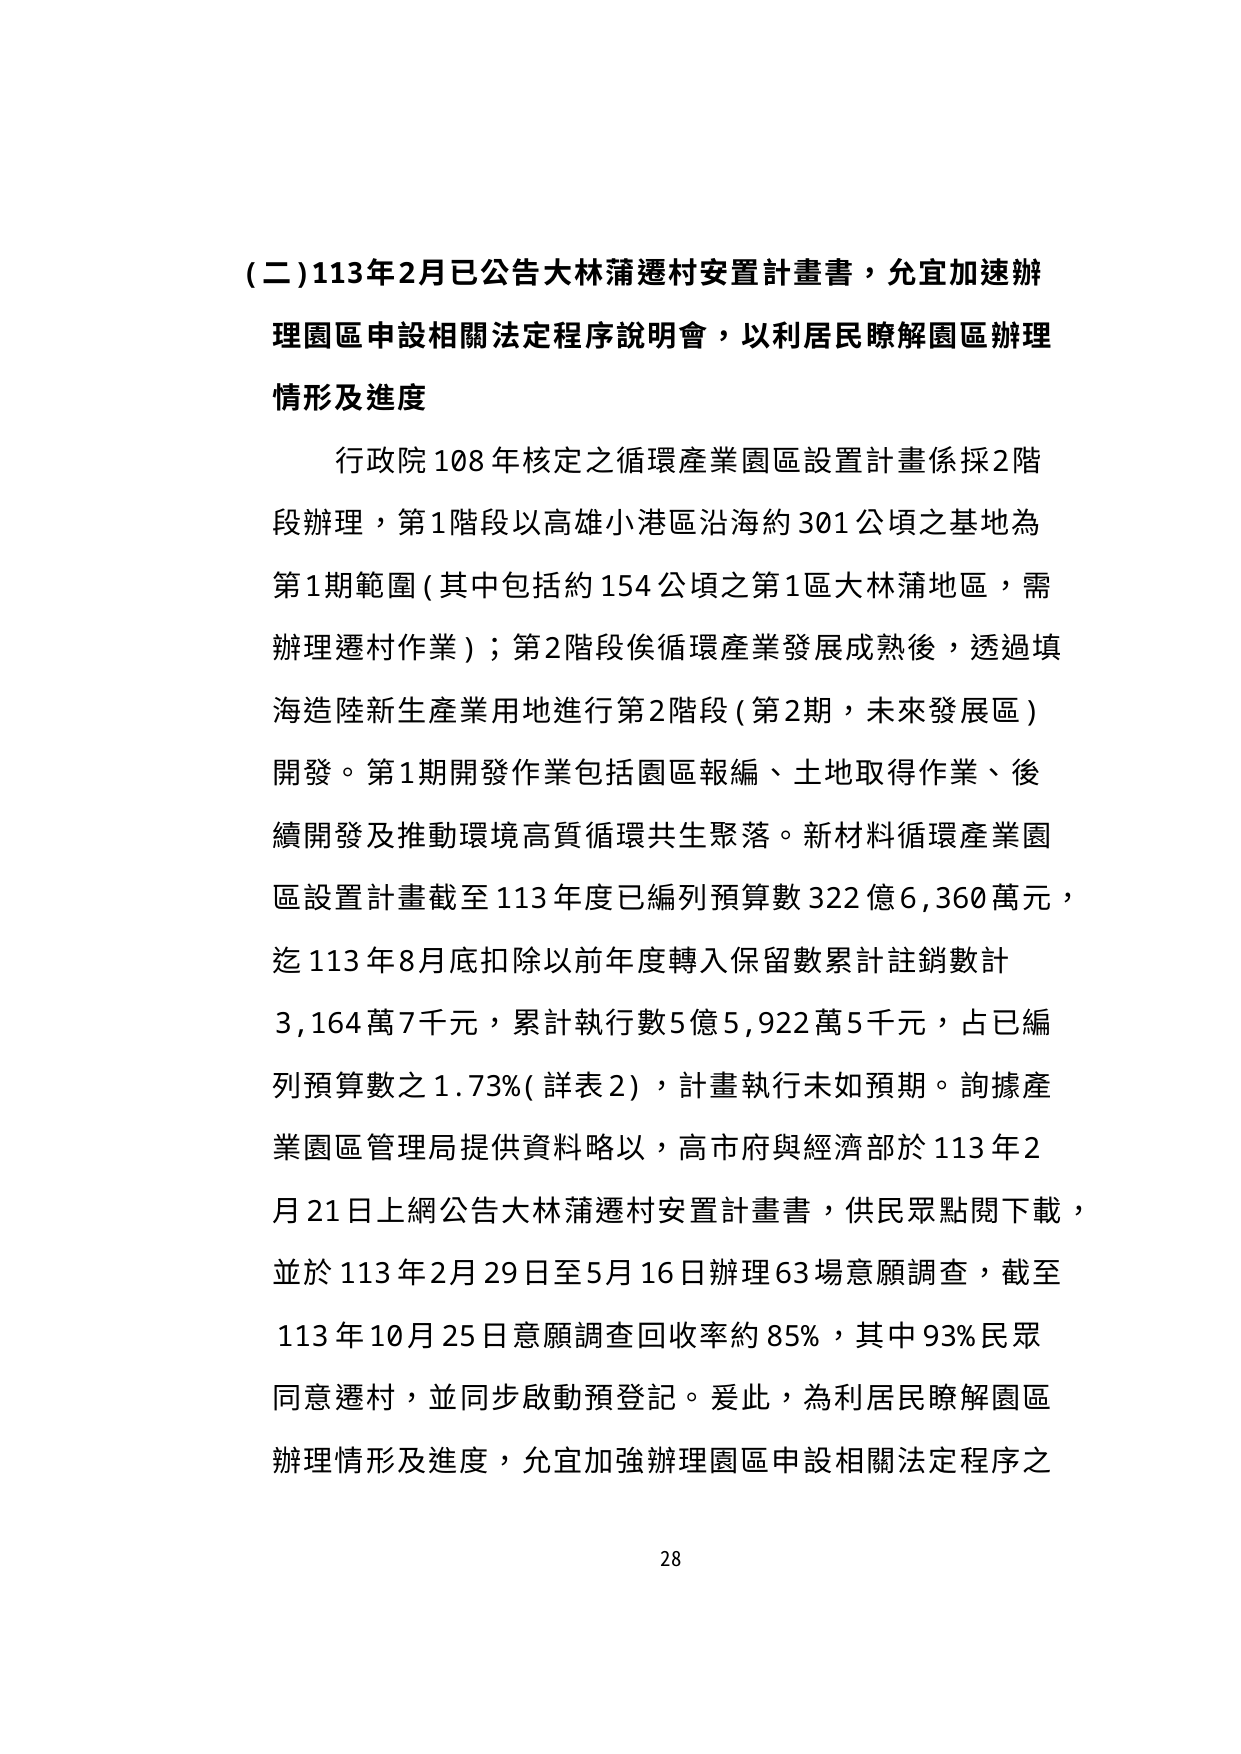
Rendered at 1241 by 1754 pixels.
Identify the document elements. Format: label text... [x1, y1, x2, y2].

text (二)113年2月已公告大林蒲遷村安置計畫書，允宜加速辦理園區申設相關法定程序說明會，以利居民瞭解園區辦理情形及進度 [236, 229, 1063, 417]
text 行政院108年核定之循環產業園區設置計畫係採2階段辦理，第1階段以高雄小港區沿海約301公頃之基地為第1期範圍(其中包括約154公頃之第1區大林蒲地區，需辦理遷村作業)；第2階段俟循環產業發展成熟後，透過填海造陸新生產業用地進行第2階段(第2期，未來發展區)開發。第1期開發作業包括園區報編、土地取得作業、後續開發及推動環境高質循環共生聚落。新材料循環產業園區設置計畫截至113年度已編列預算數322億6,360萬元，迄113年8月底扣除以前年度轉入保留數累計註銷數計3,164萬7千元，累計執行數5億5,922萬5千元，占已編列預算數之1.73%(詳表2)，計畫執行未如預期。詢據產業園區管理局提供資料略以，高市府與經濟部於113年2月21日上網公告大林蒲遷村安置計畫書，供民眾點閱下載，並於113年2月29日至5月16日辦理63場意願調查，截至113年10月25日意願調查回收率約85%，其中93%民眾同意遷村，並同步啟動預登記。爰此，為利居民瞭解園區辦理情形及進度，允宜加強辦理園區申設相關法定程序之說明會，以利在地居民之瞭解及相關遷村作業之妥善處理。 [268, 417, 1063, 1479]
